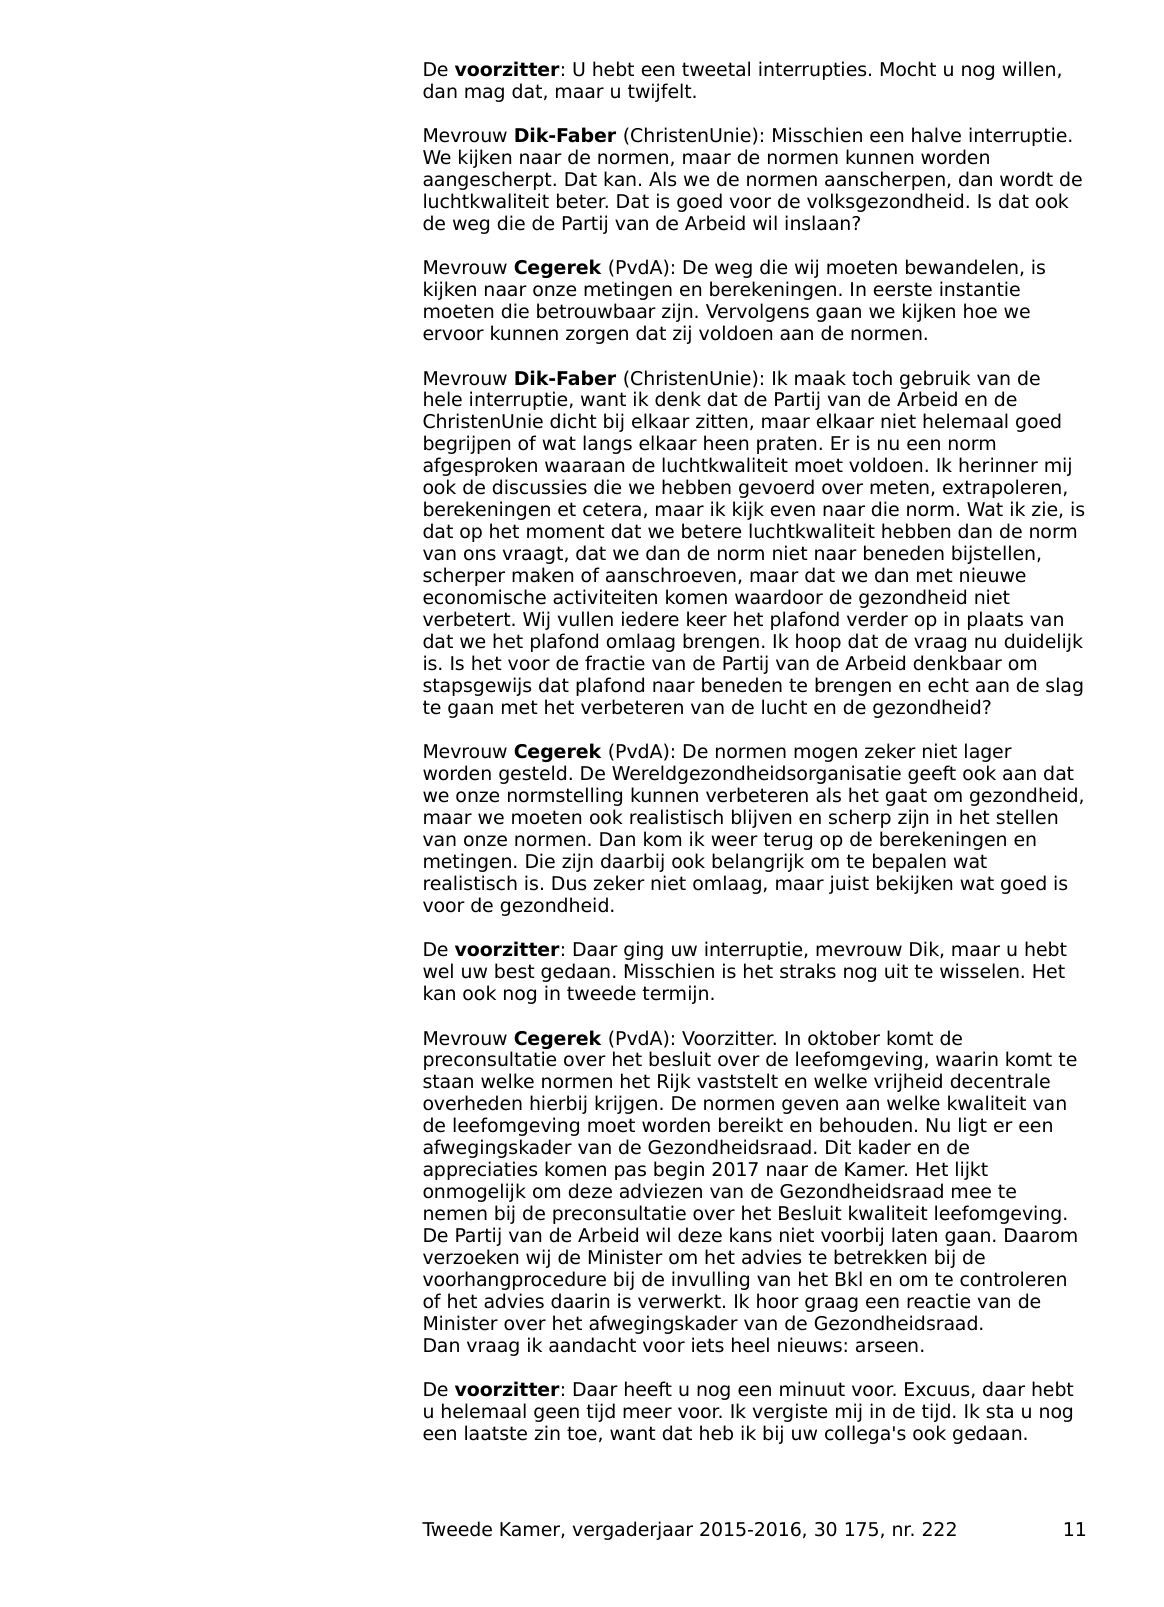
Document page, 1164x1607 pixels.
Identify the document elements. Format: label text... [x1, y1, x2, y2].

text Mevrouw Dik-Faber (ChristenUnie): Ik maak toch gebruik van de hele interruptie, want ik denk dat de Partij van de Arbeid en de ChristenUnie dicht bij elkaar zitten, maar elkaar niet helemaal goed begrijpen of wat langs elkaar heen praten. Er is nu een norm afgesproken waaraan de luchtkwaliteit moet voldoen. Ik herinner mij ook de discussies die we hebben gevoerd over meten, extrapoleren, berekeningen et cetera, maar ik kijk even naar die norm. Wat ik zie, is dat op het moment dat we betere luchtkwaliteit hebben dan de norm van ons vraagt, dat we dan de norm niet naar beneden bijstellen, scherper maken of aanschroeven, maar dat we dan met nieuwe economische activiteiten komen waardoor de gezondheid niet verbetert. Wij vullen iedere keer het plafond verder op in plaats van dat we het plafond omlaag brengen. Ik hoop dat de vraag nu duidelijk is. Is het voor de fractie van de Partij van de Arbeid denkbaar om stapsgewijs dat plafond naar beneden te brengen en echt aan de slag te gaan met het verbeteren van de lucht en de gezondheid? [422, 367, 1087, 719]
text De voorzitter: Daar heeft u nog een minuut voor. Excuus, daar hebt u helemaal geen tijd meer voor. Ik vergiste mij in de tijd. Ik sta u nog een laatste zin toe, want dat heb ik bij uw collega's ook gedaan. [422, 1379, 1087, 1445]
text Mevrouw Dik-Faber (ChristenUnie): Misschien een halve interruptie. We kijken naar de normen, maar de normen kunnen worden aangescherpt. Dat kan. Als we de normen aanscherpen, dan wordt de luchtkwaliteit beter. Dat is goed voor de volksgezondheid. Is dat ook de weg die de Partij van de Arbeid wil inslaan? [422, 125, 1087, 235]
text Mevrouw Cegerek (PvdA): De normen mogen zeker niet lager worden gesteld. De Wereldgezondheidsorganisatie geeft ook aan dat we onze normstelling kunnen verbeteren als het gaat om gezondheid, maar we moeten ook realistisch blijven en scherp zijn in het stellen van onze normen. Dan kom ik weer terug op de berekeningen en metingen. Die zijn daarbij ook belangrijk om te bepalen wat realistisch is. Dus zeker niet omlaag, maar juist bekijken wat goed is voor de gezondheid. [422, 741, 1087, 917]
text Dan vraag ik aandacht voor iets heel nieuws: arseen. [422, 1335, 1087, 1357]
text De voorzitter: U hebt een tweetal interrupties. Mocht u nog willen, dan mag dat, maar u twijfelt. [422, 59, 1087, 103]
text Mevrouw Cegerek (PvdA): De weg die wij moeten bewandelen, is kijken naar onze metingen en berekeningen. In eerste instantie moeten die betrouwbaar zijn. Vervolgens gaan we kijken hoe we ervoor kunnen zorgen dat zij voldoen aan de normen. [422, 257, 1087, 345]
text Mevrouw Cegerek (PvdA): Voorzitter. In oktober komt de preconsultatie over het besluit over de leefomgeving, waarin komt te staan welke normen het Rijk vaststelt en welke vrijheid decentrale overheden hierbij krijgen. De normen geven aan welke kwaliteit van de leefomgeving moet worden bereikt en behouden. Nu ligt er een afwegingskader van de Gezondheidsraad. Dit kader en de appreciaties komen pas begin 2017 naar de Kamer. Het lijkt onmogelijk om deze adviezen van de Gezondheidsraad mee te nemen bij de preconsultatie over het Besluit kwaliteit leefomgeving. De Partij van de Arbeid wil deze kans niet voorbij laten gaan. Daarom verzoeken wij de Minister om het advies te betrekken bij de voorhangprocedure bij de invulling van het Bkl en om te controleren of het advies daarin is verwerkt. Ik hoor graag een reactie van de Minister over het afwegingskader van de Gezondheidsraad. [422, 1027, 1087, 1335]
text De voorzitter: Daar ging uw interruptie, mevrouw Dik, maar u hebt wel uw best gedaan. Misschien is het straks nog uit te wisselen. Het kan ook nog in tweede termijn. [422, 939, 1087, 1005]
